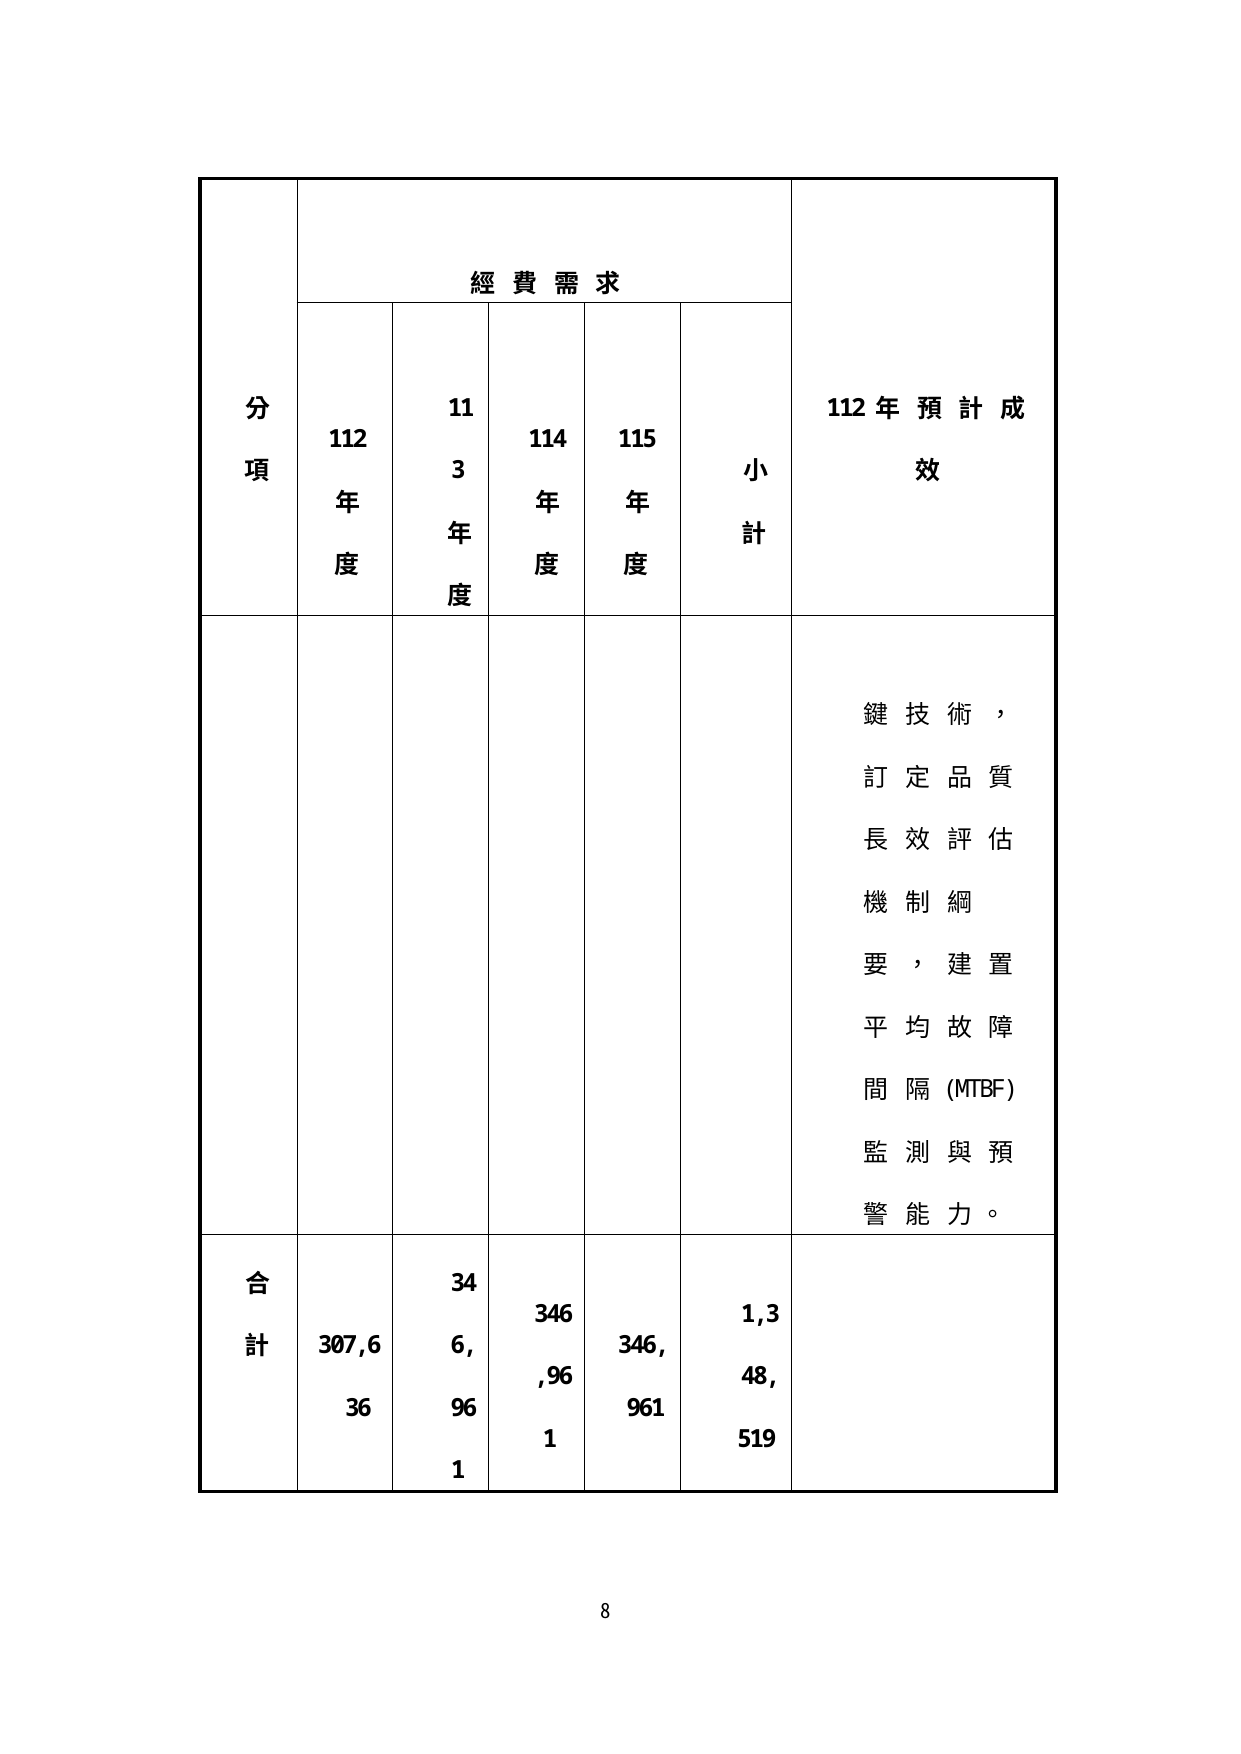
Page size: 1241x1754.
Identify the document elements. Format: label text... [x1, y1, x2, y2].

table_cell 鍵技術，訂定品質長效評估機制綱要，建置平均故障間隔(MTBF)監測與預警能力。 [792, 616, 1054, 1233]
table_cell 1,348,519 [681, 1235, 791, 1490]
table_header 經費需求 [298, 180, 791, 302]
table_cell 113年度 [393, 303, 488, 615]
table_cell 小計 [681, 303, 791, 615]
table_cell 114年度 [489, 303, 584, 615]
table_cell 112年度 [298, 303, 392, 615]
table_cell 346,961 [489, 1235, 584, 1490]
table_cell [298, 616, 392, 1233]
table_cell [489, 616, 584, 1233]
table_cell [202, 616, 297, 1233]
table_header 112年預計成效 [792, 180, 1054, 615]
table_cell [792, 1235, 1054, 1490]
table_cell [681, 616, 791, 1233]
table_cell 合計 [202, 1235, 297, 1490]
table_cell 307,636 [298, 1235, 392, 1490]
table_cell 115年度 [585, 303, 680, 615]
table_cell [393, 616, 488, 1233]
table_header 分項 [202, 180, 297, 615]
table_cell 346,961 [585, 1235, 680, 1490]
table_cell 346,961 [393, 1235, 488, 1490]
table_cell [585, 616, 680, 1233]
